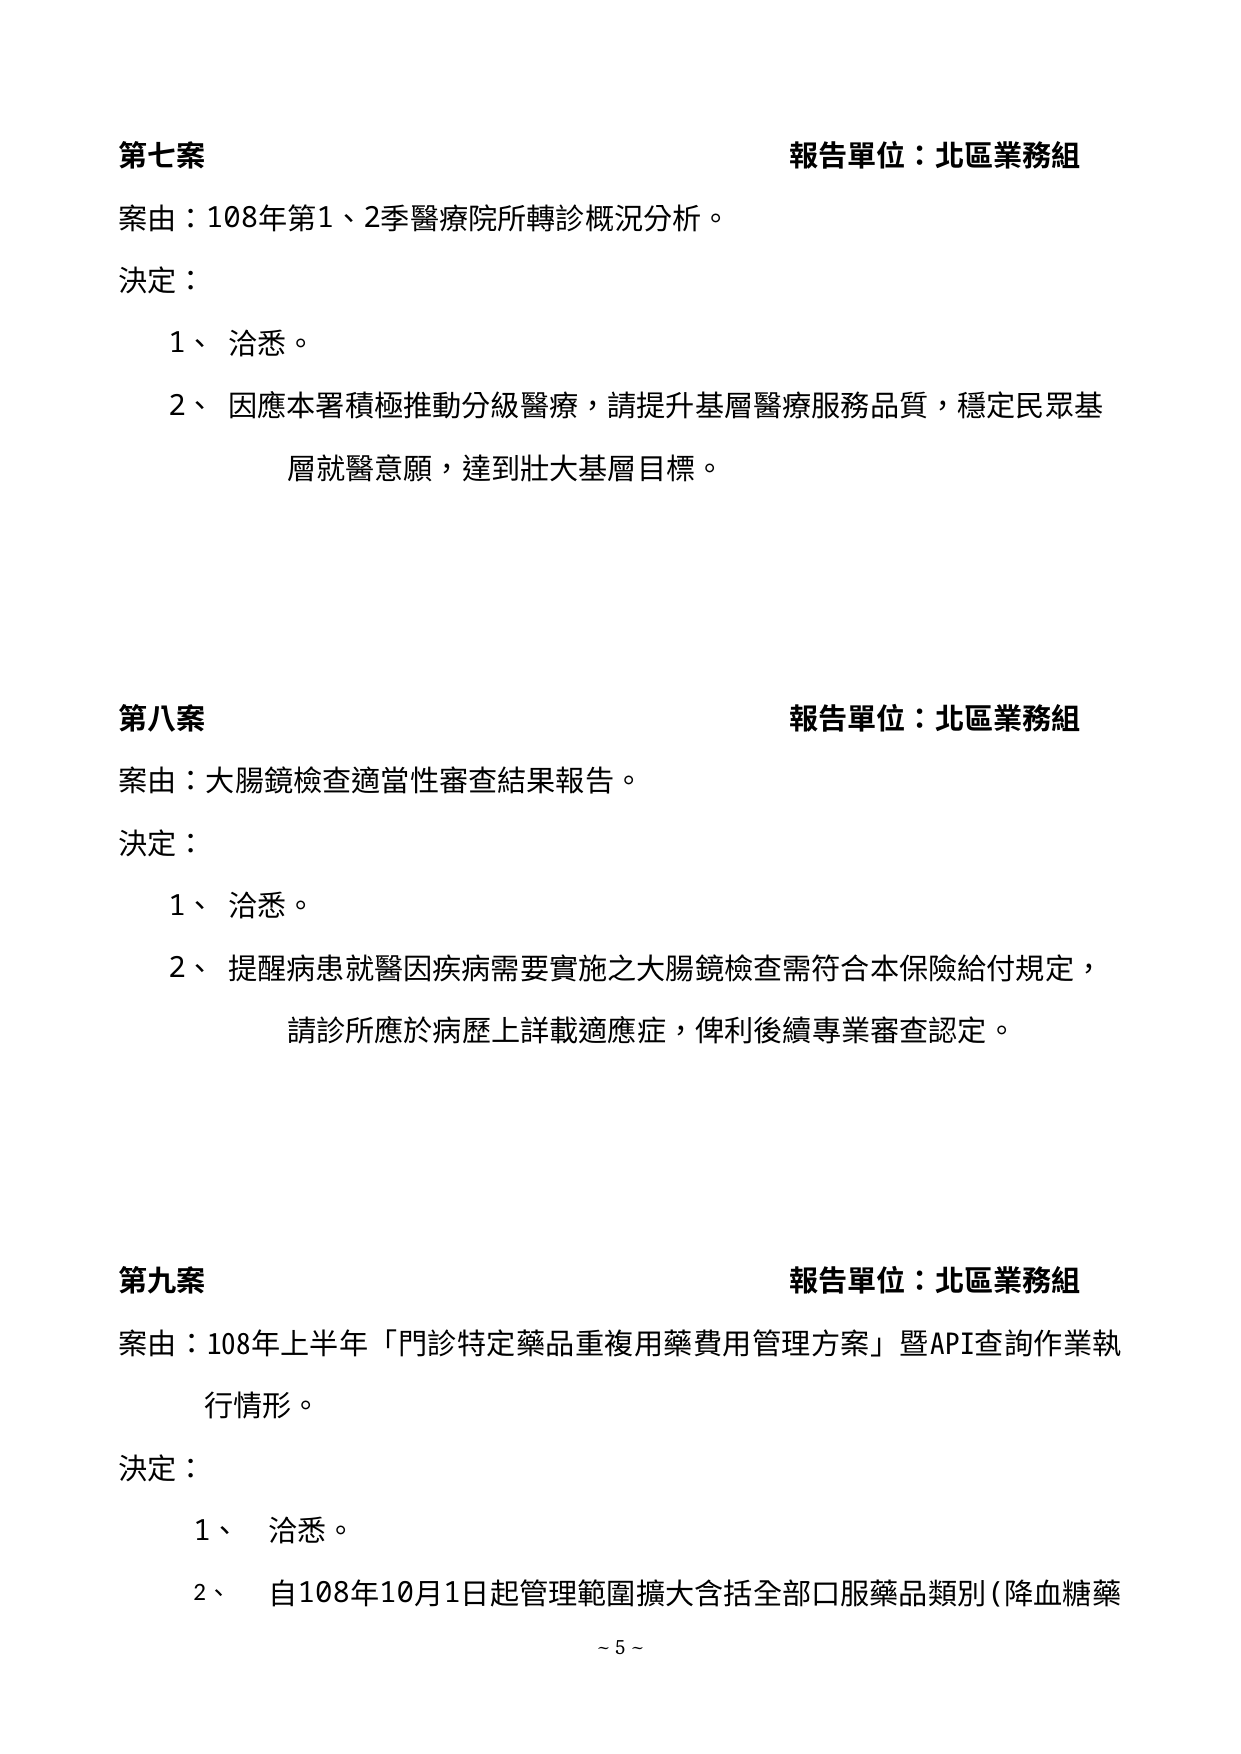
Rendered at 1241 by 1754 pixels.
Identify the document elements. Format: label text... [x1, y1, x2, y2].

text 決定： [118, 1425, 1122, 1487]
list 洽悉。 [168, 862, 1122, 925]
text 第九案 報告單位：北區業務組 [118, 1237, 1122, 1300]
list 洽悉。 [168, 300, 1122, 362]
text 決定： [118, 800, 1122, 862]
text 案由：108年第1、2季醫療院所轉診概況分析。 [118, 175, 1122, 237]
text 第七案 報告單位：北區業務組 [118, 112, 1122, 175]
text 案由：大腸鏡檢查適當性審查結果報告。 [118, 737, 1122, 800]
text 案由：108年上半年「門診特定藥品重複用藥費用管理方案」暨API查詢作業執行情形。 [118, 1300, 1122, 1425]
text 第八案 報告單位：北區業務組 [118, 675, 1122, 737]
list 自108年10月1日起管理範圍擴大含括全部口服藥品類別(降血糖藥 [193, 1550, 1122, 1612]
list 因應本署積極推動分級醫療，請提升基層醫療服務品質，穩定民眾基層就醫意願，達到壯大基層目標。 [168, 362, 1122, 487]
list 提醒病患就醫因疾病需要實施之大腸鏡檢查需符合本保險給付規定，請診所應於病歷上詳載適應症，俾利後續專業審查認定。 [168, 925, 1122, 1050]
list 洽悉。 [193, 1487, 1122, 1550]
text 決定： [118, 237, 1122, 300]
